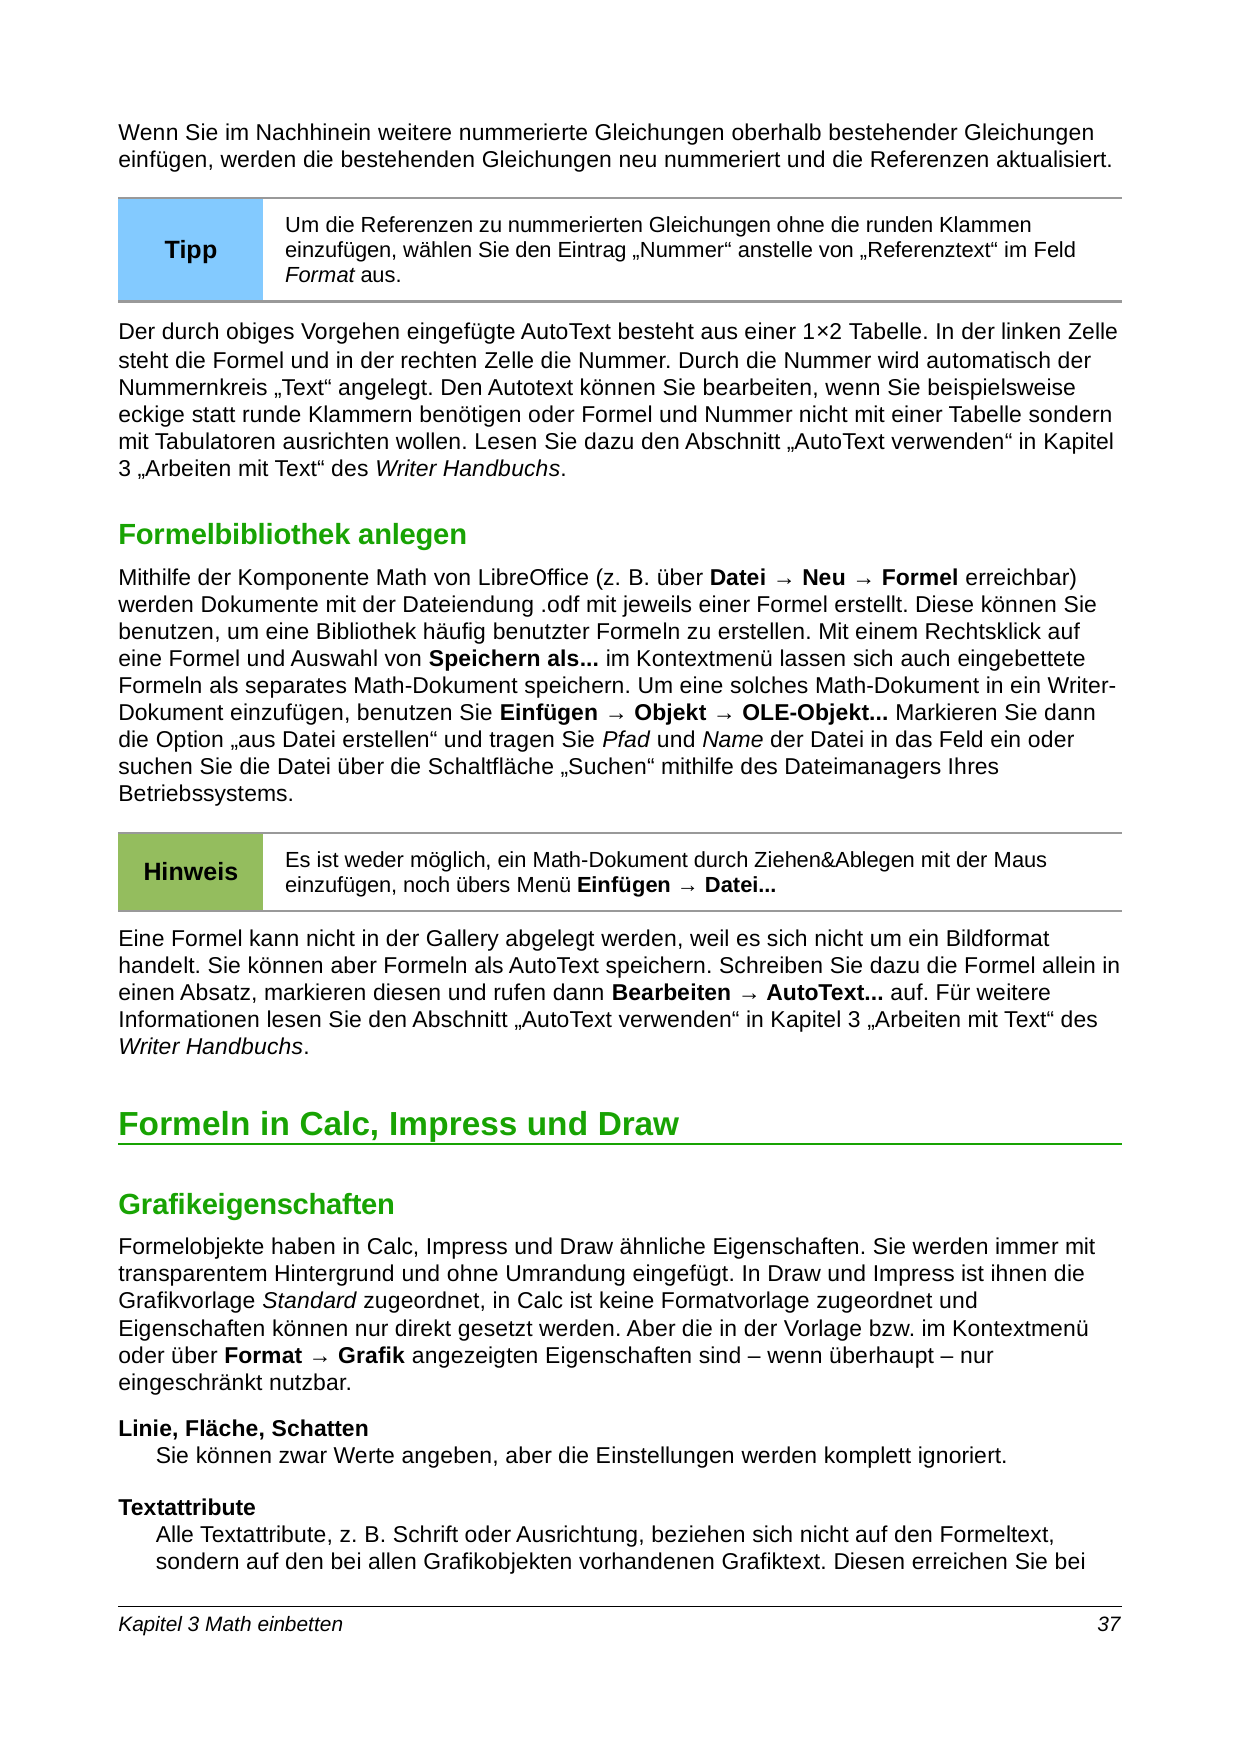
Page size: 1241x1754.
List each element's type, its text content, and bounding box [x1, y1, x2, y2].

table_header Um die Referenzen zu nummerierten Gleichungen ohne die runden Klammen einzufügen, wählen Sie den Eintrag „Nummer“ anstelle von „Referenztext“ im Feld Format aus. [264, 199, 1122, 300]
subtitle Formeln in Calc, Impress und Draw [118, 1104, 1122, 1143]
table_header Hinweis [118, 834, 263, 910]
text Wenn Sie im Nachhinein weitere nummerierte Gleichungen oberhalb bestehender Gleichungen einfügen, werden die bestehenden Gleichungen neu nummeriert und die Referenzen aktualisiert. [118, 118, 1122, 172]
table_header Es ist weder möglich, ein Math-Dokument durch Ziehen&Ablegen mit der Maus einzufügen, noch übers Menü Einfügen → Datei... [264, 834, 1122, 910]
text Sie können zwar Werte angeben, aber die Einstellungen werden komplett ignoriert. [156, 1441, 1122, 1468]
text Mithilfe der Komponente Math von LibreOffice (z. B. über Datei → Neu → Formel erreichbar) werden Dokumente mit der Dateiendung .odf mit jeweils einer Formel erstellt. Diese können Sie benutzen, um eine Bibliothek häufig benutzter Formeln zu erstellen. Mit einem Rechtsklick auf eine Formel und Auswahl von Speichern als... im Kontextmenü lassen sich auch eingebettete Formeln als separates Math-Dokument speichern. Um eine solches Math-Dokument in ein Writer-Dokument einzufügen, benutzen Sie Einfügen → Objekt → OLE-Objekt... Markieren Sie dann die Option „aus Datei erstellen“ und tragen Sie Pfad und Name der Datei in das Feld ein oder suchen Sie die Datei über die Schaltfläche „Suchen“ mithilfe des Dateimanagers Ihres Betriebssystems. [118, 563, 1122, 807]
table_header Tipp [118, 199, 263, 300]
list Textattribute [118, 1493, 1122, 1520]
text Eine Formel kann nicht in der Gallery abgelegt werden, weil es sich nicht um ein Bildformat handelt. Sie können aber Formeln als AutoText speichern. Schreiben Sie dazu die Formel allein in einen Absatz, markieren diesen und rufen dann Bearbeiten → AutoText... auf. Für weitere Informationen lesen Sie den Abschnitt „AutoText verwenden“ in Kapitel 3 „Arbeiten mit Text“ des Writer Handbuchs. [118, 924, 1122, 1060]
text Alle Textattribute, z. B. Schrift oder Ausrichtung, beziehen sich nicht auf den Formeltext, sondern auf den bei allen Grafikobjekten vorhandenen Grafiktext. Diesen erreichen Sie bei [156, 1520, 1122, 1574]
subtitle Formelbibliothek anlegen [118, 517, 1122, 551]
list Formelobjekte haben in Calc, Impress und Draw ähnliche Eigenschaften. Sie werden immer mit transparentem Hintergrund und ohne Umrandung eingefügt. In Draw und Impress ist ihnen die Grafikvorlage Standard zugeordnet, in Calc ist keine Formatvorlage zugeordnet und Eigenschaften können nur direkt gesetzt werden. Aber die in der Vorlage bzw. im Kontextmenü oder über Format → Grafik angezeigten Eigenschaften sind – wenn überhaupt – nur eingeschränkt nutzbar. [118, 1233, 1122, 1395]
text Der durch obiges Vorgehen eingefügte AutoText besteht aus einer 1×2 Tabelle. In der linken Zelle steht die Formel und in der rechten Zelle die Nummer. Durch die Nummer wird automatisch der Nummernkreis „Text“ angelegt. Den Autotext können Sie bearbeiten, wenn Sie beispielsweise eckige statt runde Klammern benötigen oder Formel und Nummer nicht mit einer Tabelle sondern mit Tabulatoren ausrichten wollen. Lesen Sie dazu den Abschnitt „AutoText verwenden“ in Kapitel 3 „Arbeiten mit Text“ des Writer Handbuchs. [118, 315, 1122, 481]
list Linie, Fläche, Schatten [118, 1414, 1122, 1441]
subtitle Grafikeigenschaften [118, 1187, 1122, 1220]
